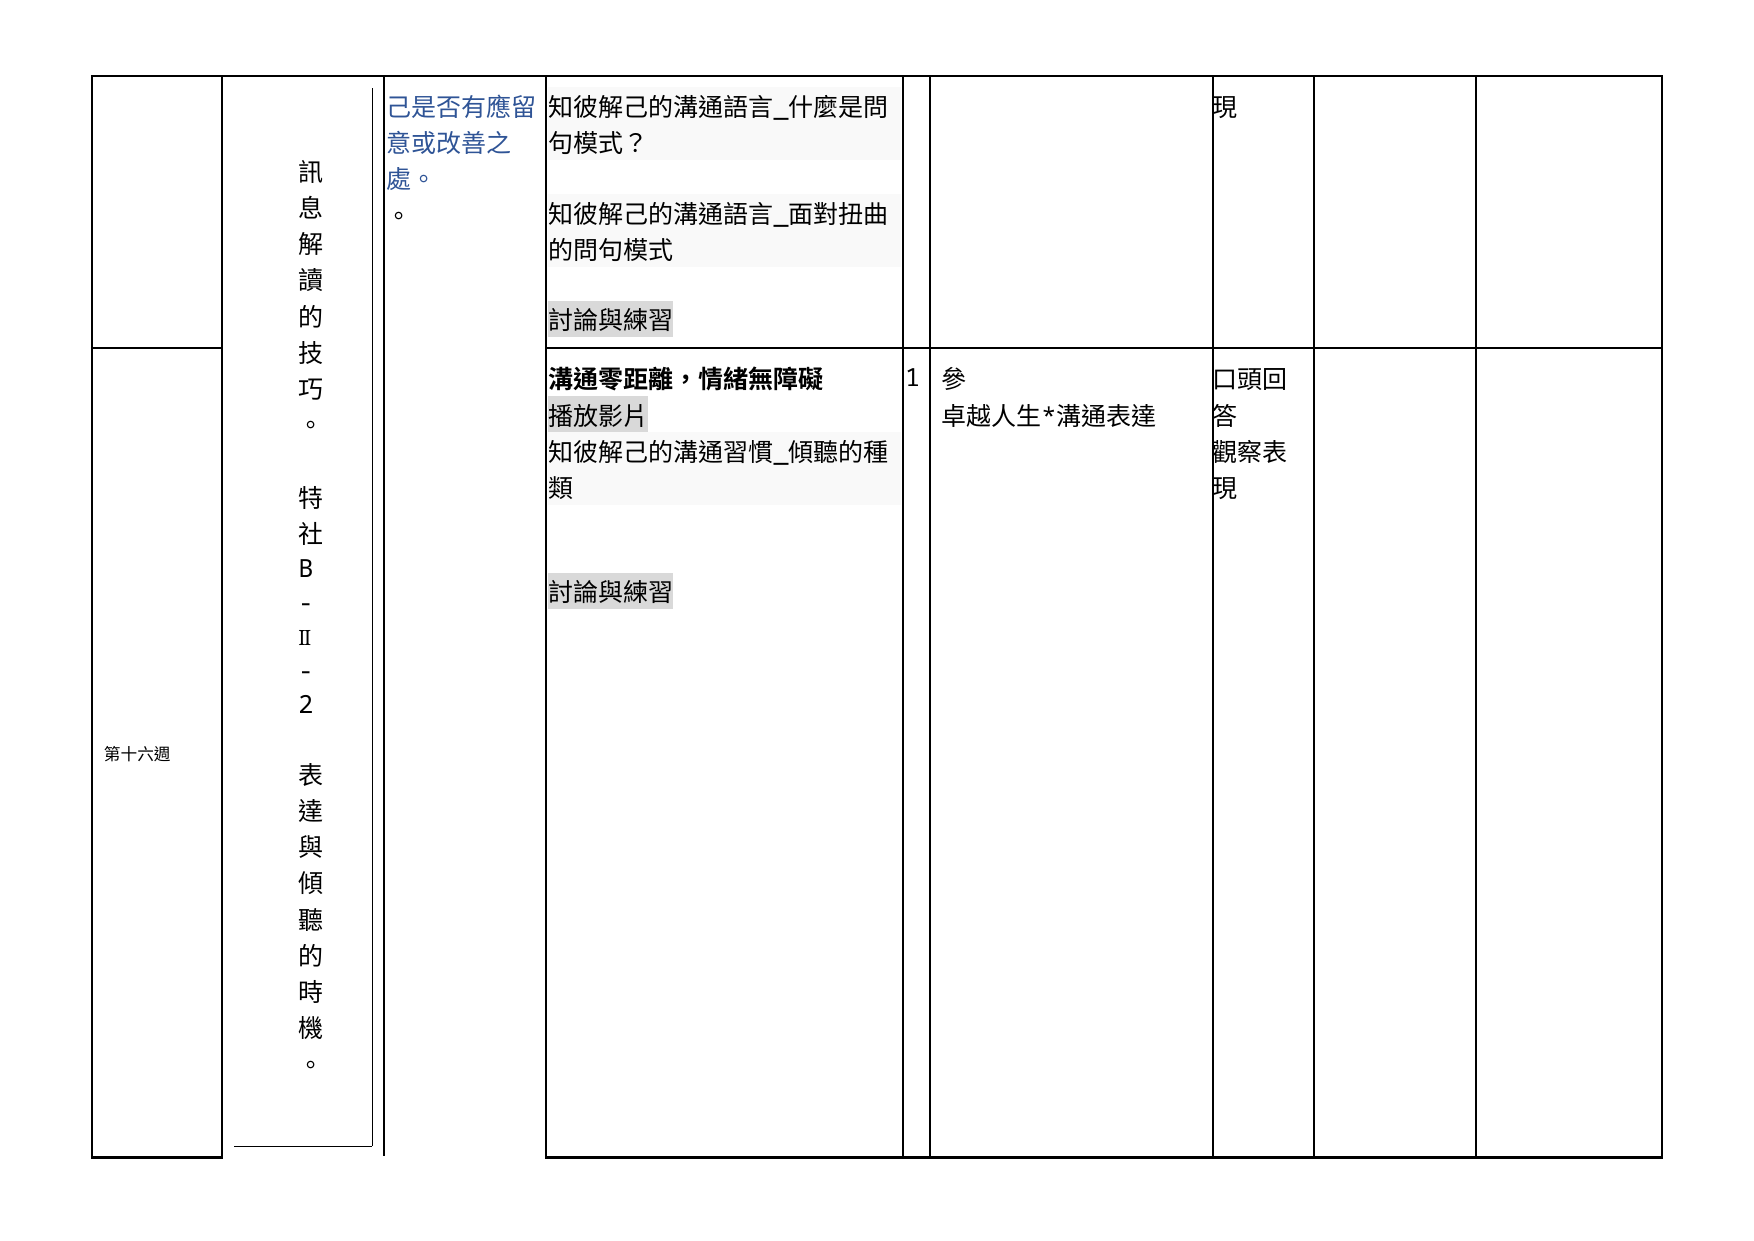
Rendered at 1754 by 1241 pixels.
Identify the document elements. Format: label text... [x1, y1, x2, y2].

table_cell 知彼解己的溝通語言_什麼是問句模式？ 知彼解己的溝通語言_面對扭曲的問句模式 討論與練習 [547, 77, 902, 347]
table_cell [1315, 349, 1475, 1156]
table_cell 1 [904, 349, 929, 1156]
table_cell 現 [1214, 77, 1313, 347]
table_cell [93, 77, 221, 347]
table_cell 己是否有應留意或改善之處。 。 [385, 77, 545, 1156]
table_cell [1477, 349, 1661, 1156]
table_cell 第十六週 [93, 349, 221, 1156]
table_cell 溝通零距離，情緒無障礙 播放影片 知彼解己的溝通習慣_傾聽的種類 討論與練習 [547, 349, 902, 1156]
table_cell [904, 77, 929, 347]
table_cell [1315, 77, 1475, 347]
table_cell [931, 77, 1212, 347]
table_cell 口頭回答 觀察表現 [1214, 349, 1313, 1156]
table_cell [1477, 77, 1661, 347]
table_cell 參 卓越人生*溝通表達 [931, 349, 1212, 1156]
table_cell 訊息解讀的技巧。 特社B-Ⅱ-2 表達與傾聽的時機。 [223, 77, 383, 1156]
